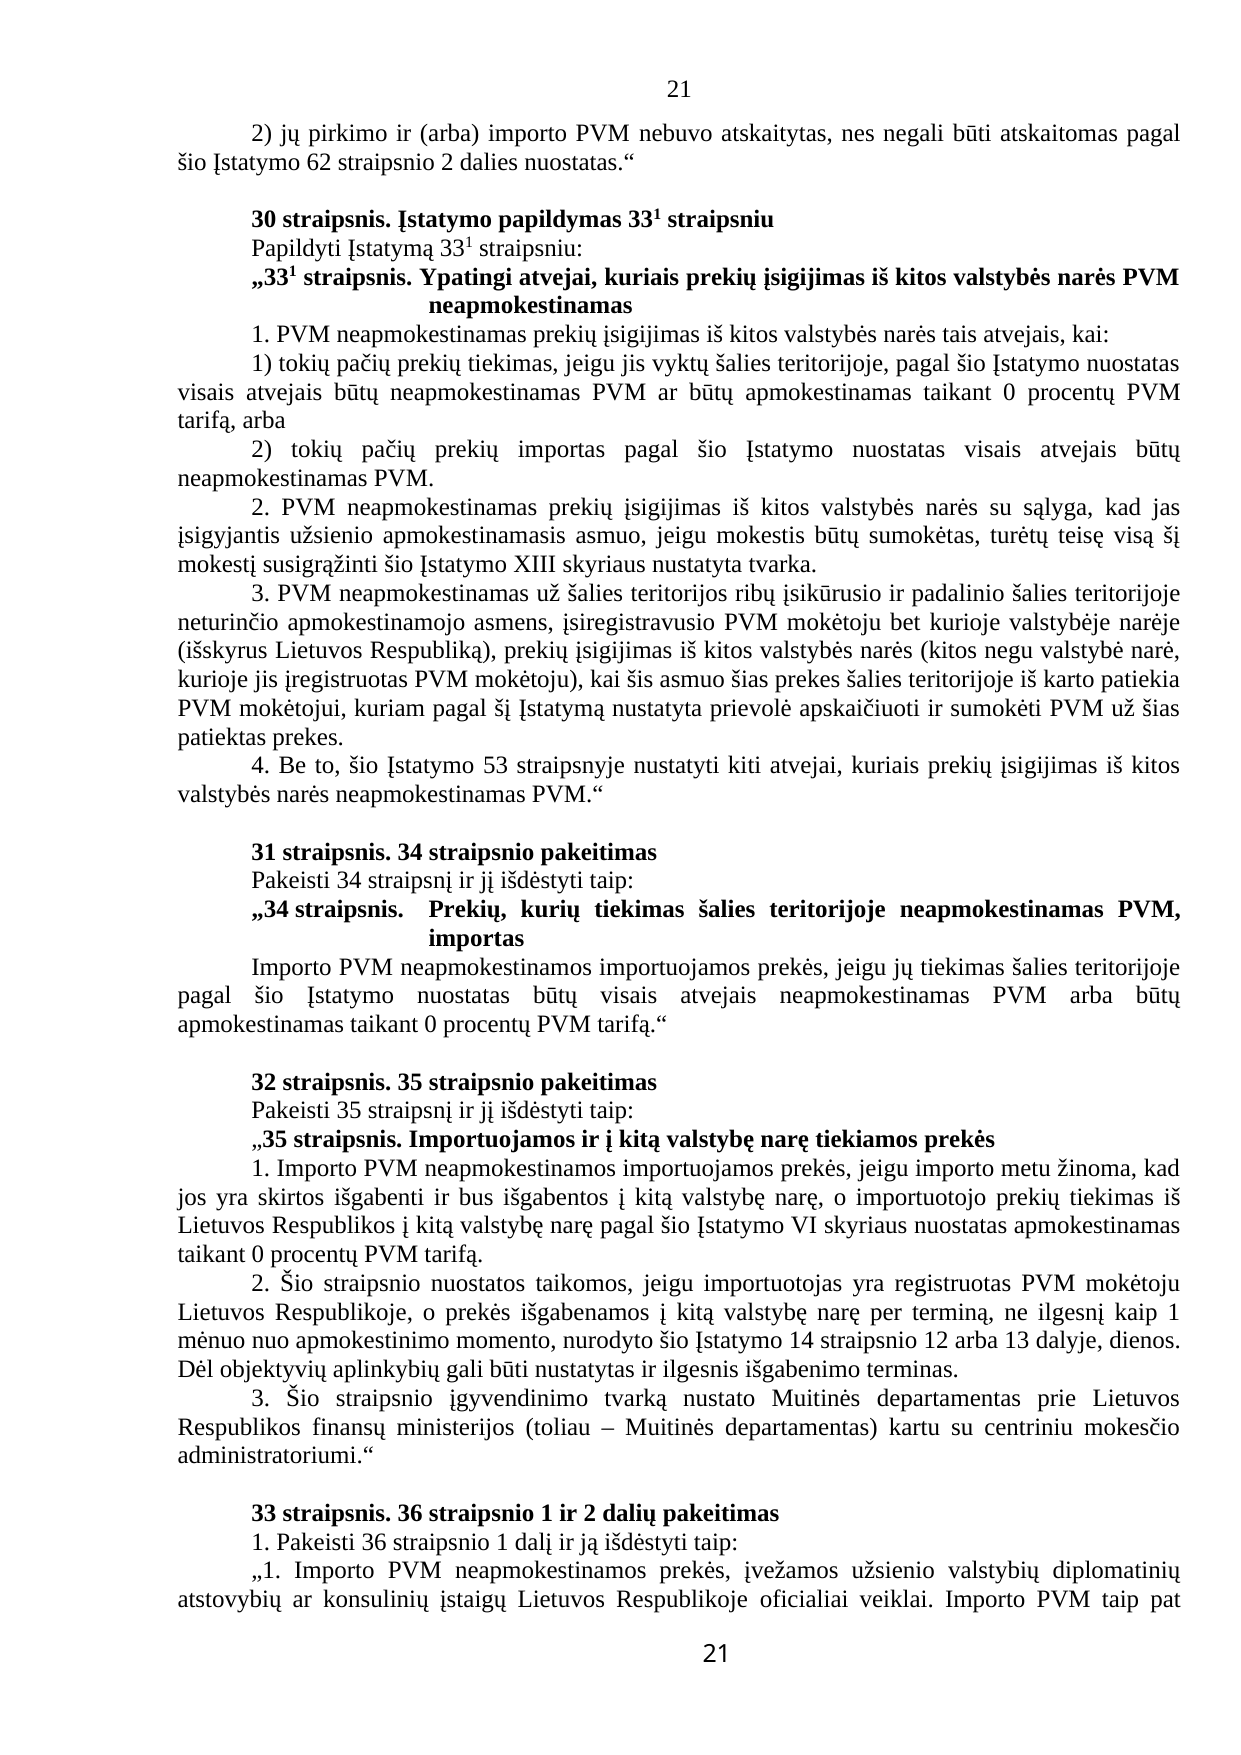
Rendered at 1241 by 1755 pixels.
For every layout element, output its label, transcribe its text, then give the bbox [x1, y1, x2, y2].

text „1. Importo PVM neapmokestinamos prekės, įvežamos užsienio valstybių diplomatinių atstovybių ar konsulinių įstaigų Lietuvos Respublikoje oficialiai veiklai. Importo PVM taip pat [177, 1556, 1181, 1613]
text 2) tokių pačių prekių importas pagal šio Įstatymo nuostatas visais atvejais būtų neapmokestinamas PVM. [177, 434, 1181, 492]
text 1) tokių pačių prekių tiekimas, jeigu jis vyktų šalies teritorijoje, pagal šio Įstatymo nuostatas visais atvejais būtų neapmokestinamas PVM ar būtų apmokestinamas taikant 0 procentų PVM tarifą, arba [177, 348, 1181, 434]
text „35 straipsnis. Importuojamos ir į kitą valstybę narę tiekiamos prekės [177, 1124, 1181, 1153]
text 33 straipsnis. 36 straipsnio 1 ir 2 dalių pakeitimas [177, 1498, 1181, 1527]
text 32 straipsnis. 35 straipsnio pakeitimas [177, 1067, 1181, 1096]
text 3. Šio straipsnio įgyvendinimo tvarką nustato Muitinės departamentas prie Lietuvos Respublikos finansų ministerijos (toliau – Muitinės departamentas) kartu su centriniu mokesčio administratoriumi.“ [177, 1383, 1181, 1469]
text Papildyti Įstatymą 331 straipsniu: [177, 233, 1181, 262]
text „331 straipsnis. Ypatingi atvejai, kuriais prekių įsigijimas iš kitos valstybės narės PVM neapmokestinamas [251, 262, 1181, 319]
text 1. Pakeisti 36 straipsnio 1 dalį ir ją išdėstyti taip: [177, 1527, 1181, 1556]
text 2) jų pirkimo ir (arba) importo PVM nebuvo atskaitytas, nes negali būti atskaitomas pagal šio Įstatymo 62 straipsnio 2 dalies nuostatas.“ [177, 118, 1181, 176]
text 1. Importo PVM neapmokestinamos importuojamos prekės, jeigu importo metu žinoma, kad jos yra skirtos išgabenti ir bus išgabentos į kitą valstybę narę, o importuotojo prekių tiekimas iš Lietuvos Respublikos į kitą valstybę narę pagal šio Įstatymo VI skyriaus nuostatas apmokestinamas taikant 0 procentų PVM tarifą. [177, 1153, 1181, 1268]
text „34 straipsnis. Prekių, kurių tiekimas šalies teritorijoje neapmokestinamas PVM, importas [251, 894, 1181, 952]
text 1. PVM neapmokestinamas prekių įsigijimas iš kitos valstybės narės tais atvejais, kai: [177, 319, 1181, 348]
text 2. Šio straipsnio nuostatos taikomos, jeigu importuotojas yra registruotas PVM mokėtoju Lietuvos Respublikoje, o prekės išgabenamos į kitą valstybę narę per terminą, ne ilgesnį kaip 1 mėnuo nuo apmokestinimo momento, nurodyto šio Įstatymo 14 straipsnio 12 arba 13 dalyje, dienos. Dėl objektyvių aplinkybių gali būti nustatytas ir ilgesnis išgabenimo terminas. [177, 1268, 1181, 1383]
text Pakeisti 34 straipsnį ir jį išdėstyti taip: [177, 866, 1181, 894]
text Pakeisti 35 straipsnį ir jį išdėstyti taip: [177, 1096, 1181, 1124]
text 3. PVM neapmokestinamas už šalies teritorijos ribų įsikūrusio ir padalinio šalies teritorijoje neturinčio apmokestinamojo asmens, įsiregistravusio PVM mokėtoju bet kurioje valstybėje narėje (išskyrus Lietuvos Respubliką), prekių įsigijimas iš kitos valstybės narės (kitos negu valstybė narė, kurioje jis įregistruotas PVM mokėtoju), kai šis asmuo šias prekes šalies teritorijoje iš karto patiekia PVM mokėtojui, kuriam pagal šį Įstatymą nustatyta prievolė apskaičiuoti ir sumokėti PVM už šias patiektas prekes. [177, 578, 1181, 751]
text Importo PVM neapmokestinamos importuojamos prekės, jeigu jų tiekimas šalies teritorijoje pagal šio Įstatymo nuostatas būtų visais atvejais neapmokestinamas PVM arba būtų apmokestinamas taikant 0 procentų PVM tarifą.“ [177, 952, 1181, 1038]
text 4. Be to, šio Įstatymo 53 straipsnyje nustatyti kiti atvejai, kuriais prekių įsigijimas iš kitos valstybės narės neapmokestinamas PVM.“ [177, 751, 1181, 808]
text 30 straipsnis. Įstatymo papildymas 331 straipsniu [177, 204, 1181, 233]
text 31 straipsnis. 34 straipsnio pakeitimas [177, 837, 1181, 866]
text 2. PVM neapmokestinamas prekių įsigijimas iš kitos valstybės narės su sąlyga, kad jas įsigyjantis užsienio apmokestinamasis asmuo, jeigu mokestis būtų sumokėtas, turėtų teisę visą šį mokestį susigrąžinti šio Įstatymo XIII skyriaus nustatyta tvarka. [177, 492, 1181, 578]
